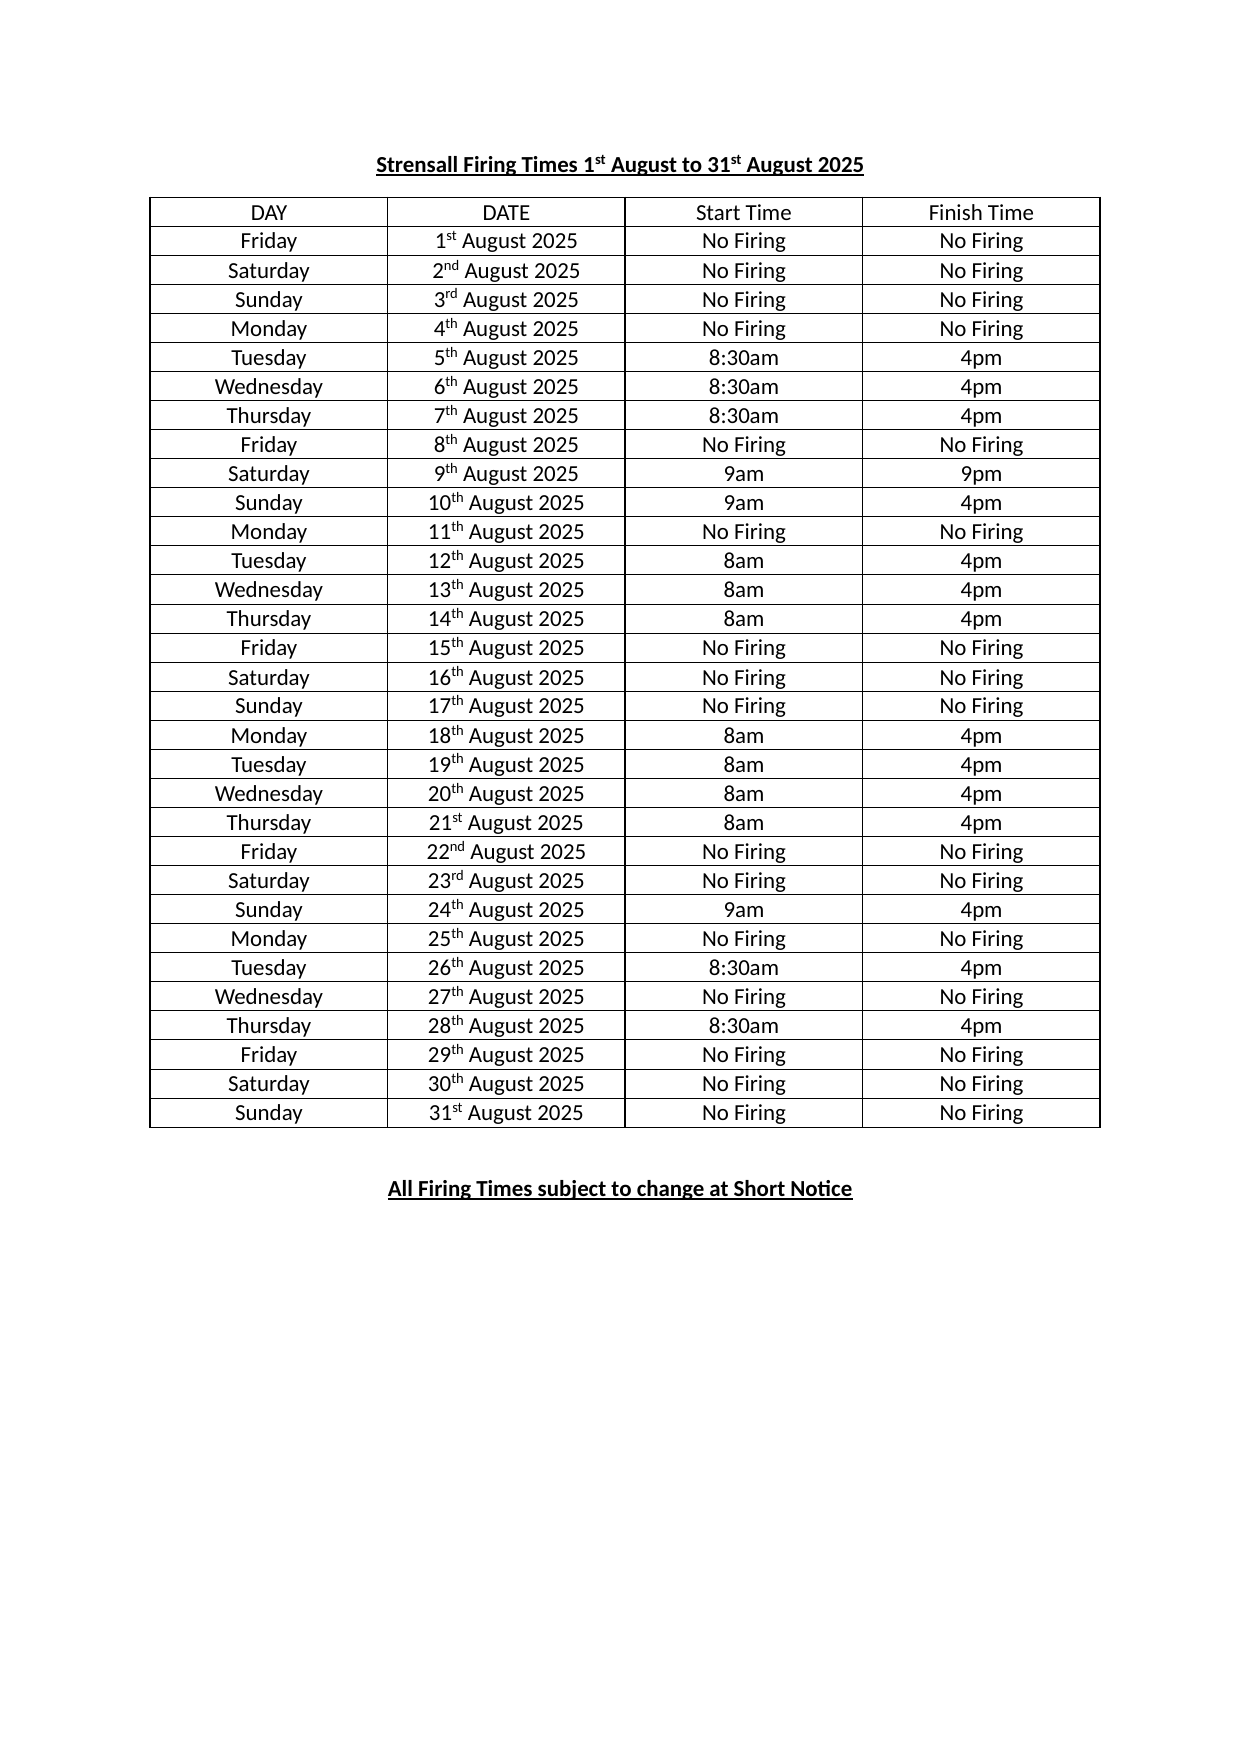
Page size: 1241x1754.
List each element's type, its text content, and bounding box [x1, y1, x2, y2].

table_cell Tuesday [151, 546, 387, 574]
table_cell No Firing [626, 517, 862, 545]
table_cell 8:30am [626, 401, 862, 429]
table_cell 8:30am [626, 1011, 862, 1039]
table_cell 20th August 2025 [388, 779, 624, 807]
table_cell Saturday [151, 1070, 387, 1097]
table_cell 8am [626, 779, 862, 807]
table_cell No Firing [626, 227, 862, 255]
table_cell No Firing [626, 1099, 862, 1127]
table_cell No Firing [863, 634, 1099, 662]
table_cell Monday [151, 721, 387, 749]
table_cell 21st August 2025 [388, 808, 624, 836]
table_cell No Firing [863, 314, 1099, 342]
table_cell Saturday [151, 256, 387, 284]
table_cell 13th August 2025 [388, 575, 624, 603]
table_cell 9am [626, 488, 862, 516]
table_cell No Firing [626, 837, 862, 865]
table_cell 22nd August 2025 [388, 837, 624, 865]
table_cell 12th August 2025 [388, 546, 624, 574]
table_cell Friday [151, 634, 387, 662]
table_cell 4pm [863, 750, 1099, 778]
table_cell No Firing [626, 430, 862, 458]
table_cell Monday [151, 314, 387, 342]
table_cell 4th August 2025 [388, 314, 624, 342]
table_cell No Firing [626, 285, 862, 313]
table_cell 4pm [863, 605, 1099, 632]
table_cell No Firing [863, 982, 1099, 1010]
table_cell 25th August 2025 [388, 924, 624, 952]
table_cell 9pm [863, 459, 1099, 487]
table_cell 8:30am [626, 953, 862, 981]
table_cell Sunday [151, 895, 387, 923]
table_cell No Firing [863, 430, 1099, 458]
table_cell Wednesday [151, 575, 387, 603]
table_cell 9am [626, 459, 862, 487]
table_cell Friday [151, 837, 387, 865]
table_cell 8am [626, 546, 862, 574]
table_header Start Time [626, 198, 862, 226]
table_cell 4pm [863, 401, 1099, 429]
table_cell Sunday [151, 285, 387, 313]
table_cell 6th August 2025 [388, 372, 624, 400]
table_cell 4pm [863, 546, 1099, 574]
table_cell No Firing [863, 227, 1099, 255]
table_header DATE [388, 198, 624, 226]
text Strensall Firing Times 1st August to 31st August 2025 [150, 150, 1090, 178]
table_cell No Firing [863, 837, 1099, 865]
table_cell No Firing [863, 285, 1099, 313]
table_cell No Firing [626, 1040, 862, 1068]
table_cell No Firing [863, 924, 1099, 952]
table_cell No Firing [863, 692, 1099, 720]
table_cell Wednesday [151, 982, 387, 1010]
table_cell 18th August 2025 [388, 721, 624, 749]
table_cell 2nd August 2025 [388, 256, 624, 284]
table_cell 4pm [863, 1011, 1099, 1039]
table_cell Wednesday [151, 779, 387, 807]
table_cell No Firing [863, 256, 1099, 284]
table_cell Wednesday [151, 372, 387, 400]
table_cell No Firing [626, 866, 862, 894]
table_cell 4pm [863, 488, 1099, 516]
table_cell Thursday [151, 808, 387, 836]
table_cell 9th August 2025 [388, 459, 624, 487]
table_cell 4pm [863, 721, 1099, 749]
table_cell 4pm [863, 808, 1099, 836]
table_cell Sunday [151, 692, 387, 720]
table_cell 4pm [863, 372, 1099, 400]
table_cell No Firing [863, 663, 1099, 691]
table_cell Saturday [151, 459, 387, 487]
table_cell 8am [626, 721, 862, 749]
table_cell No Firing [863, 1099, 1099, 1127]
table_cell 30th August 2025 [388, 1070, 624, 1097]
table_cell 7th August 2025 [388, 401, 624, 429]
table_cell 28th August 2025 [388, 1011, 624, 1039]
table_cell Friday [151, 430, 387, 458]
table_cell 8am [626, 750, 862, 778]
text All Firing Times subject to change at Short Notice [150, 1174, 1090, 1202]
table_cell Tuesday [151, 750, 387, 778]
table_cell Friday [151, 1040, 387, 1068]
table_cell 4pm [863, 895, 1099, 923]
table_cell 4pm [863, 575, 1099, 603]
table_cell Tuesday [151, 953, 387, 981]
table_cell 8:30am [626, 343, 862, 371]
table_cell Thursday [151, 1011, 387, 1039]
table_cell No Firing [626, 982, 862, 1010]
table_cell 26th August 2025 [388, 953, 624, 981]
table_cell 17th August 2025 [388, 692, 624, 720]
table_cell No Firing [626, 924, 862, 952]
table_cell No Firing [863, 1070, 1099, 1097]
table_cell 8am [626, 575, 862, 603]
table_cell No Firing [863, 517, 1099, 545]
table_cell 11th August 2025 [388, 517, 624, 545]
table_cell Saturday [151, 866, 387, 894]
table_cell 23rd August 2025 [388, 866, 624, 894]
table_cell 9am [626, 895, 862, 923]
table_cell 14th August 2025 [388, 605, 624, 632]
table_cell No Firing [863, 866, 1099, 894]
table_cell 5th August 2025 [388, 343, 624, 371]
table_cell No Firing [863, 1040, 1099, 1068]
table_cell 3rd August 2025 [388, 285, 624, 313]
table_cell 4pm [863, 343, 1099, 371]
table_cell Saturday [151, 663, 387, 691]
table_cell No Firing [626, 1070, 862, 1097]
table_cell No Firing [626, 256, 862, 284]
table_cell Thursday [151, 605, 387, 632]
table_cell 4pm [863, 779, 1099, 807]
table_cell No Firing [626, 314, 862, 342]
table_cell No Firing [626, 692, 862, 720]
table_cell 31st August 2025 [388, 1099, 624, 1127]
table_cell 8th August 2025 [388, 430, 624, 458]
table_cell 15th August 2025 [388, 634, 624, 662]
table_cell Thursday [151, 401, 387, 429]
table_cell 8:30am [626, 372, 862, 400]
table_cell 8am [626, 605, 862, 632]
table_cell 8am [626, 808, 862, 836]
table_cell 24th August 2025 [388, 895, 624, 923]
table_cell 29th August 2025 [388, 1040, 624, 1068]
table_cell 16th August 2025 [388, 663, 624, 691]
table_cell 19th August 2025 [388, 750, 624, 778]
table_header DAY [151, 198, 387, 226]
table_cell Sunday [151, 488, 387, 516]
table_cell No Firing [626, 663, 862, 691]
table_cell 10th August 2025 [388, 488, 624, 516]
table_cell Tuesday [151, 343, 387, 371]
table_cell Monday [151, 924, 387, 952]
table_cell Sunday [151, 1099, 387, 1127]
table_cell 1st August 2025 [388, 227, 624, 255]
table_cell Monday [151, 517, 387, 545]
table_cell Friday [151, 227, 387, 255]
table_header Finish Time [863, 198, 1099, 226]
table_cell No Firing [626, 634, 862, 662]
table_cell 27th August 2025 [388, 982, 624, 1010]
table_cell 4pm [863, 953, 1099, 981]
